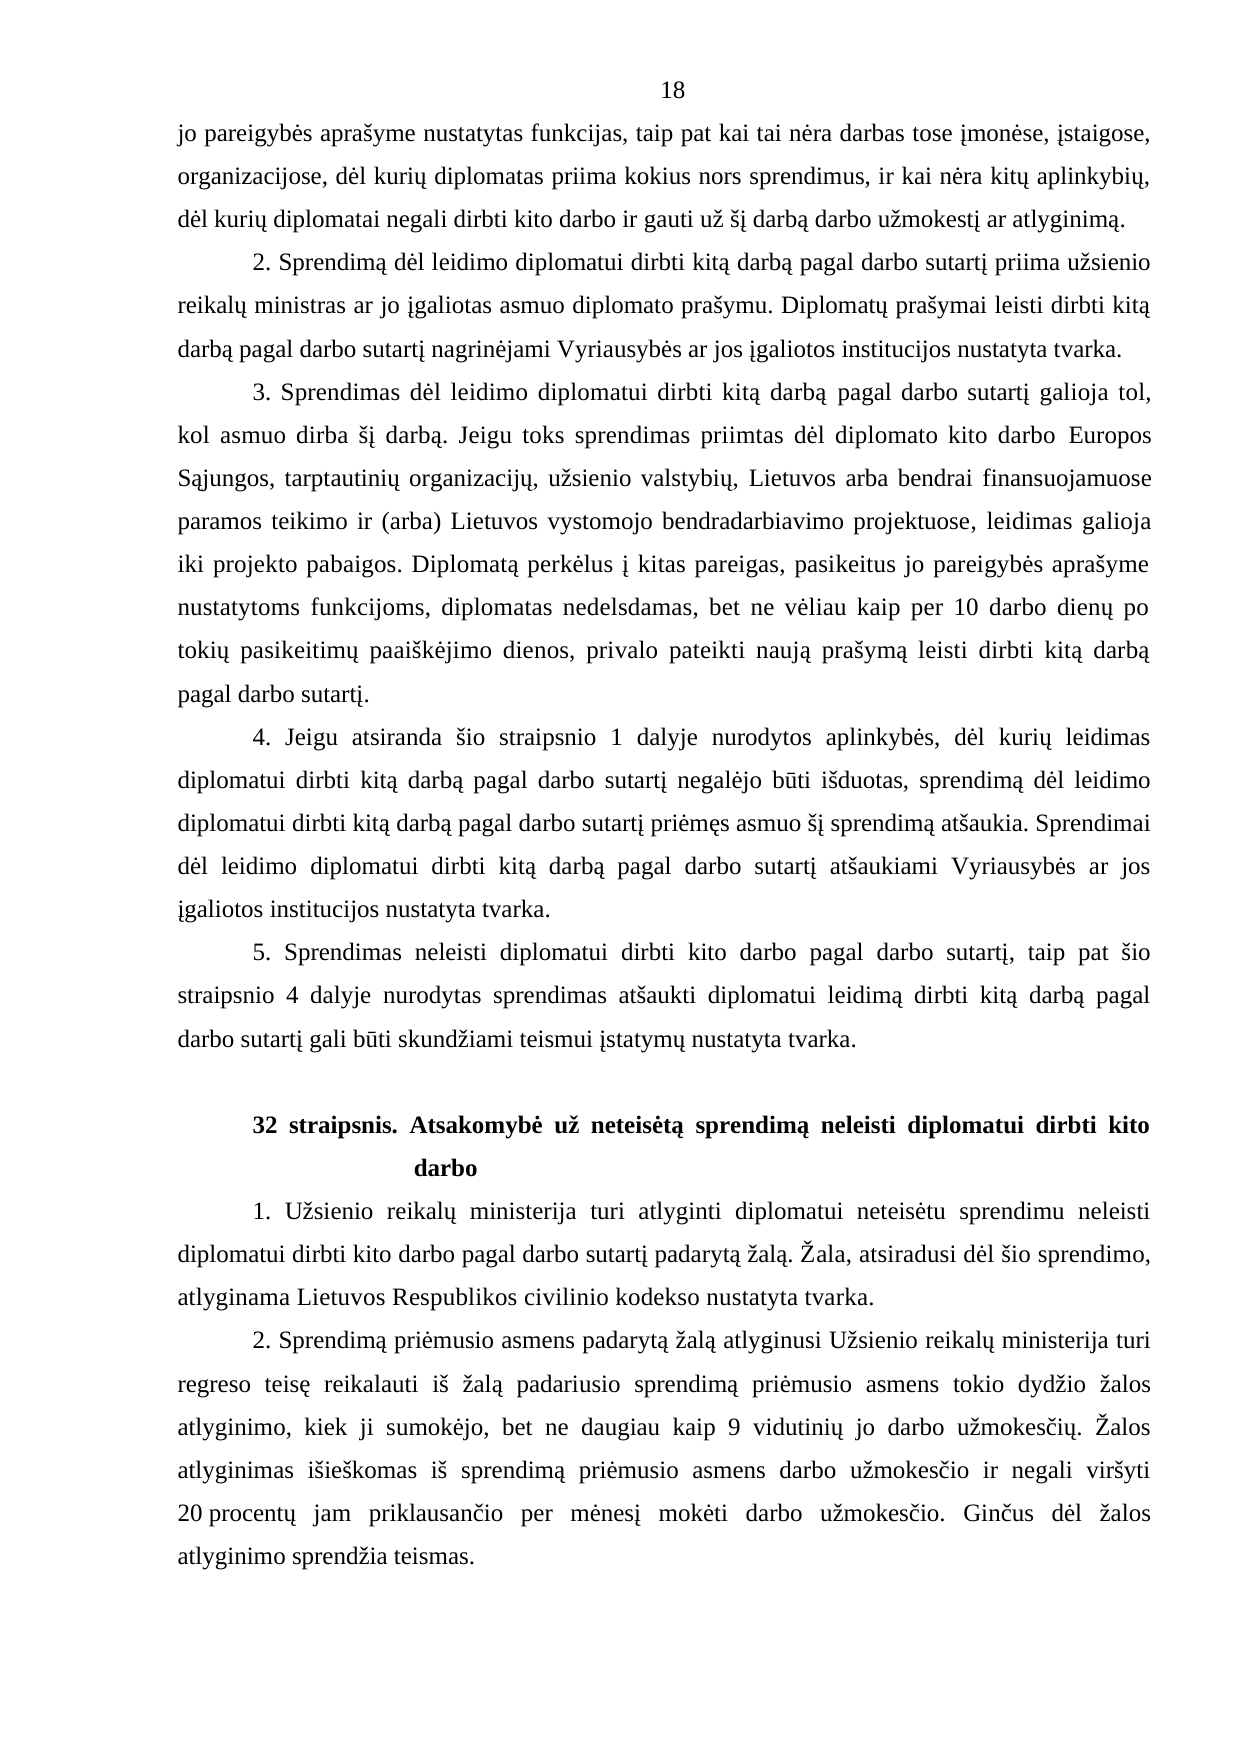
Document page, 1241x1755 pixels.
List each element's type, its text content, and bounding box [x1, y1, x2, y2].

text 4. Jeigu atsiranda šio straipsnio 1 dalyje nurodytos aplinkybės, dėl kurių leidimas diplomatui dirbti kitą darbą pagal darbo sutartį negalėjo būti išduotas, sprendimą dėl leidimo diplomatui dirbti kitą darbą pagal darbo sutartį priėmęs asmuo šį sprendimą atšaukia. Sprendimai dėl leidimo diplomatui dirbti kitą darbą pagal darbo sutartį atšaukiami Vyriausybės ar jos įgaliotos institucijos nustatyta tvarka. [177, 722, 1152, 923]
text 5. Sprendimas neleisti diplomatui dirbti kito darbo pagal darbo sutartį, taip pat šio straipsnio 4 dalyje nurodytas sprendimas atšaukti diplomatui leidimą dirbti kitą darbą pagal darbo sutartį gali būti skundžiami teismui įstatymų nustatyta tvarka. [177, 937, 1152, 1052]
text 2. Sprendimą priėmusio asmens padarytą žalą atlyginusi Užsienio reikalų ministerija turi regreso teisę reikalauti iš žalą padariusio sprendimą priėmusio asmens tokio dydžio žalos atlyginimo, kiek ji sumokėjo, bet ne daugiau kaip 9 vidutinių jo darbo užmokesčių. Žalos atlyginimas išieškomas iš sprendimą priėmusio asmens darbo užmokesčio ir negali viršyti 20 procentų jam priklausančio per mėnesį mokėti darbo užmokesčio. Ginčus dėl žalos atlyginimo sprendžia teismas. [177, 1326, 1152, 1570]
text 3. Sprendimas dėl leidimo diplomatui dirbti kitą darbą pagal darbo sutartį galioja tol, kol asmuo dirba šį darbą. Jeigu toks sprendimas priimtas dėl diplomato kito darbo Europos Sąjungos, tarptautinių organizacijų, užsienio valstybių, Lietuvos arba bendrai finansuojamuose paramos teikimo ir (arba) Lietuvos vystomojo bendradarbiavimo projektuose, leidimas galioja iki projekto pabaigos. Diplomatą perkėlus į kitas pareigas, pasikeitus jo pareigybės aprašyme nustatytoms funkcijoms, diplomatas nedelsdamas, bet ne vėliau kaip per 10 darbo dienų po tokių pasikeitimų paaiškėjimo dienos, privalo pateikti naują prašymą leisti dirbti kitą darbą pagal darbo sutartį. [177, 377, 1152, 707]
text jo pareigybės aprašyme nustatytas funkcijas, taip pat kai tai nėra darbas tose įmonėse, įstaigose, organizacijose, dėl kurių diplomatas priima kokius nors sprendimus, ir kai nėra kitų aplinkybių, dėl kurių diplomatai negali dirbti kito darbo ir gauti už šį darbą darbo užmokestį ar atlyginimą. [177, 118, 1152, 233]
text 32 straipsnis. Atsakomybė už neteisėtą sprendimą neleisti diplomatui dirbti kito darbo [252, 1110, 1152, 1182]
text 2. Sprendimą dėl leidimo diplomatui dirbti kitą darbą pagal darbo sutartį priima užsienio reikalų ministras ar jo įgaliotas asmuo diplomato prašymu. Diplomatų prašymai leisti dirbti kitą darbą pagal darbo sutartį nagrinėjami Vyriausybės ar jos įgaliotos institucijos nustatyta tvarka. [177, 247, 1152, 362]
text 1. Užsienio reikalų ministerija turi atlyginti diplomatui neteisėtu sprendimu neleisti diplomatui dirbti kito darbo pagal darbo sutartį padarytą žalą. Žala, atsiradusi dėl šio sprendimo, atlyginama Lietuvos Respublikos civilinio kodekso nustatyta tvarka. [177, 1196, 1152, 1311]
